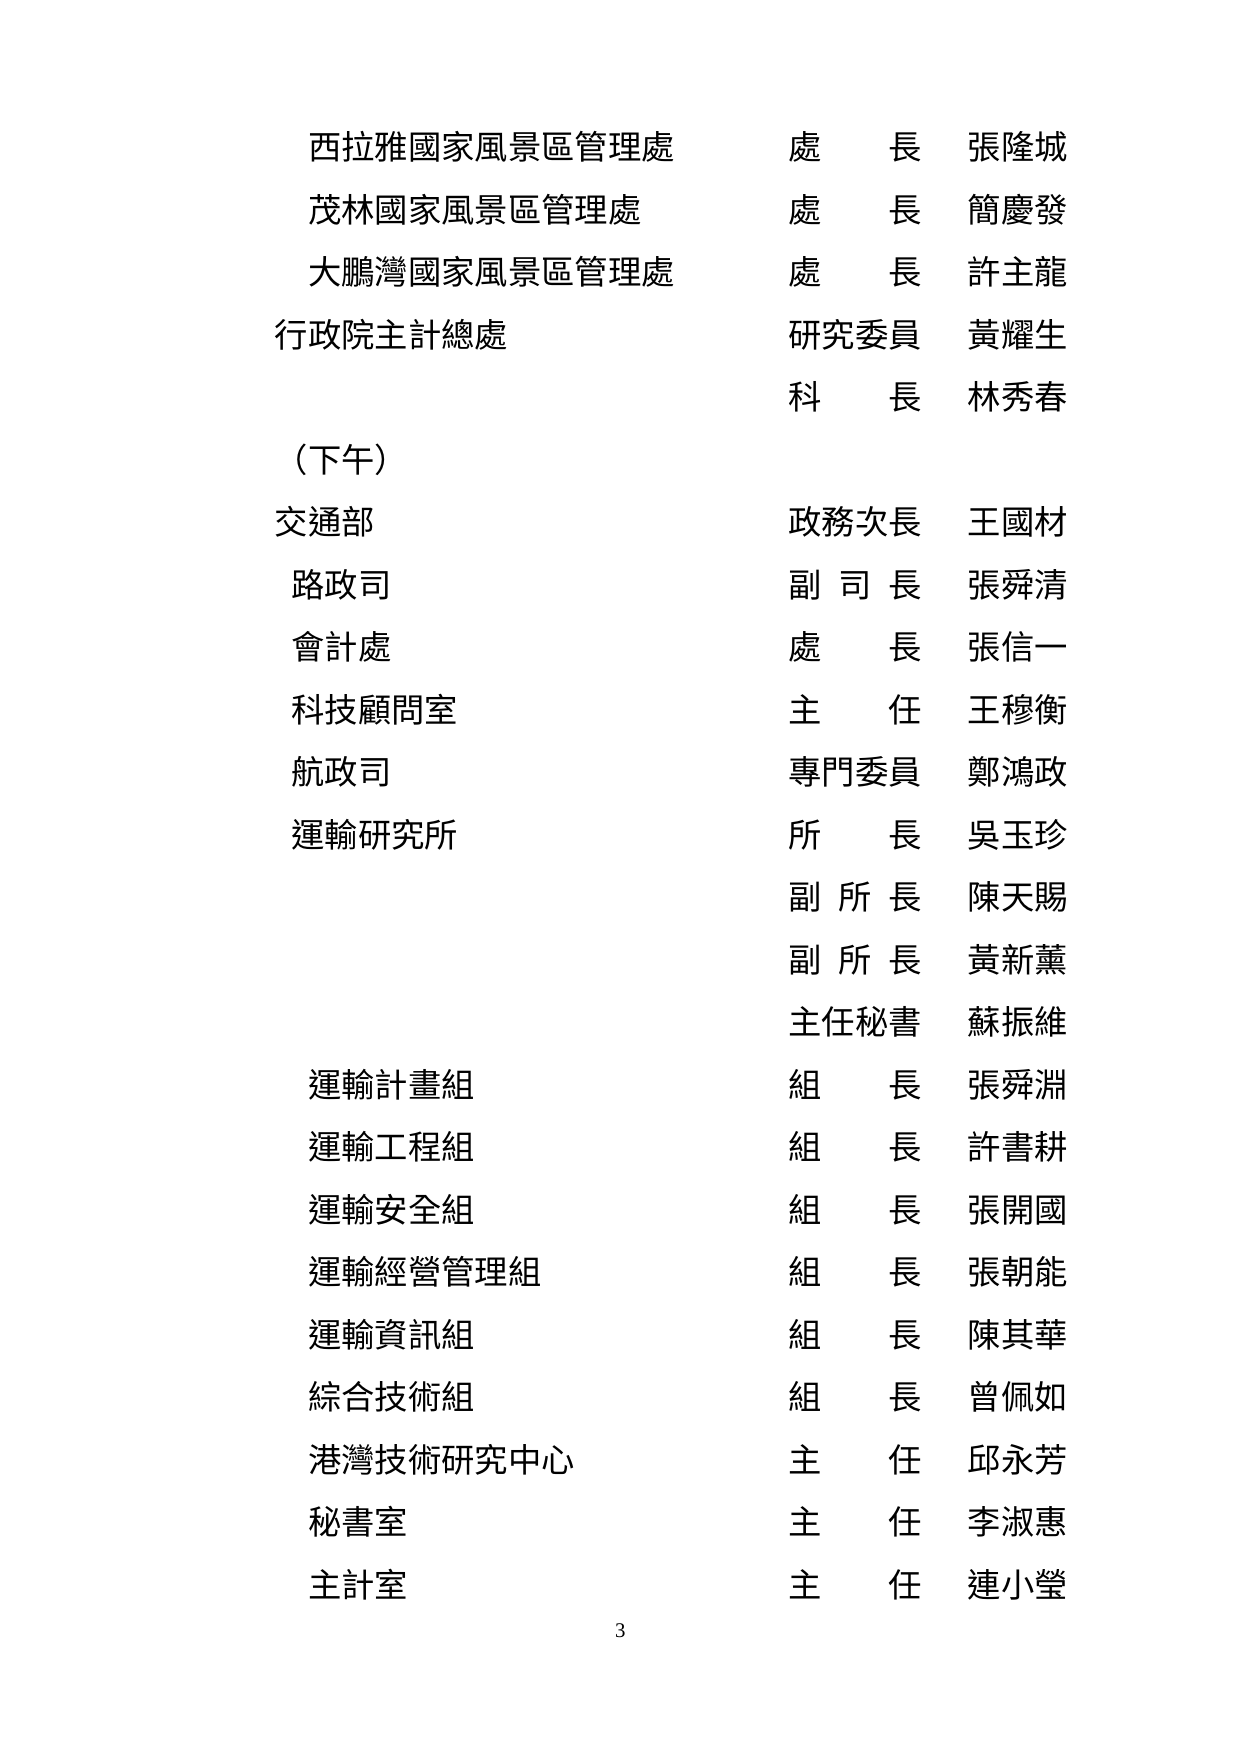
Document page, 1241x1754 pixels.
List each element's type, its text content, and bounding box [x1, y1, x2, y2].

table_cell 交通部 [272, 478, 774, 541]
table_cell 大鵬灣國家風景區管理處 [272, 228, 774, 291]
table_cell 李淑惠 [936, 1478, 1098, 1541]
table_cell 林秀春 [936, 353, 1098, 416]
table_cell 張隆城 [936, 103, 1098, 166]
table_cell 吳玉珍 [936, 791, 1098, 853]
table_cell 簡慶發 [936, 166, 1098, 228]
table_cell 運輸研究所 [272, 791, 774, 853]
table_cell 處 長 [774, 228, 936, 291]
table_cell [936, 416, 1098, 478]
table_cell 綜合技術組 [272, 1353, 774, 1416]
table_cell 會計處 [272, 603, 774, 666]
table_cell （下午） [272, 416, 774, 478]
table_cell 組 長 [774, 1041, 936, 1103]
table_cell 所 長 [774, 791, 936, 853]
table_cell 科 長 [774, 353, 936, 416]
table_cell 航政司 [272, 728, 774, 791]
table_cell 許主龍 [936, 228, 1098, 291]
table_cell 行政院主計總處 [272, 291, 774, 353]
table_cell 西拉雅國家風景區管理處 [272, 103, 774, 166]
table_cell 運輸工程組 [272, 1103, 774, 1166]
table_cell 張舜清 [936, 541, 1098, 603]
table_cell [272, 853, 774, 916]
table_cell [774, 416, 936, 478]
table_cell 黃新薰 [936, 916, 1098, 978]
table_cell 連小瑩 [936, 1541, 1098, 1603]
table_cell 主計室 [272, 1541, 774, 1603]
table_cell 張朝能 [936, 1228, 1098, 1291]
table_cell 許書耕 [936, 1103, 1098, 1166]
table_cell 張信一 [936, 603, 1098, 666]
table_cell [272, 353, 774, 416]
table_cell 主 任 [774, 1478, 936, 1541]
table_cell 政務次長 [774, 478, 936, 541]
table_cell 運輸計畫組 [272, 1041, 774, 1103]
table_cell 研究委員 [774, 291, 936, 353]
table_cell 曾佩如 [936, 1353, 1098, 1416]
table_cell 鄭鴻政 [936, 728, 1098, 791]
table_cell 組 長 [774, 1291, 936, 1353]
table_cell 專門委員 [774, 728, 936, 791]
table_cell 處 長 [774, 603, 936, 666]
table_cell 副 司 長 [774, 541, 936, 603]
table_cell 組 長 [774, 1228, 936, 1291]
table_cell 處 長 [774, 166, 936, 228]
table_cell [272, 978, 774, 1041]
table_cell 張舜淵 [936, 1041, 1098, 1103]
table_cell 港灣技術研究中心 [272, 1416, 774, 1478]
table_cell 處 長 [774, 103, 936, 166]
table_cell 張開國 [936, 1166, 1098, 1228]
table_cell 王國材 [936, 478, 1098, 541]
table_cell [272, 916, 774, 978]
table_cell 副 所 長 [774, 853, 936, 916]
table_cell 陳其華 [936, 1291, 1098, 1353]
table_cell 茂林國家風景區管理處 [272, 166, 774, 228]
table_cell 副 所 長 [774, 916, 936, 978]
table_cell 運輸資訊組 [272, 1291, 774, 1353]
table_cell 黃耀生 [936, 291, 1098, 353]
table_cell 組 長 [774, 1166, 936, 1228]
table_cell 運輸安全組 [272, 1166, 774, 1228]
table_cell 秘書室 [272, 1478, 774, 1541]
table_cell 邱永芳 [936, 1416, 1098, 1478]
table_cell 運輸經營管理組 [272, 1228, 774, 1291]
table_cell 主任秘書 [774, 978, 936, 1041]
table_cell 蘇振維 [936, 978, 1098, 1041]
table_cell 主 任 [774, 1416, 936, 1478]
table_cell 陳天賜 [936, 853, 1098, 916]
table_cell 主 任 [774, 666, 936, 728]
table_cell 科技顧問室 [272, 666, 774, 728]
table_cell 王穆衡 [936, 666, 1098, 728]
table_cell 組 長 [774, 1103, 936, 1166]
table_cell 組 長 [774, 1353, 936, 1416]
table_cell 主 任 [774, 1541, 936, 1603]
table_cell 路政司 [272, 541, 774, 603]
